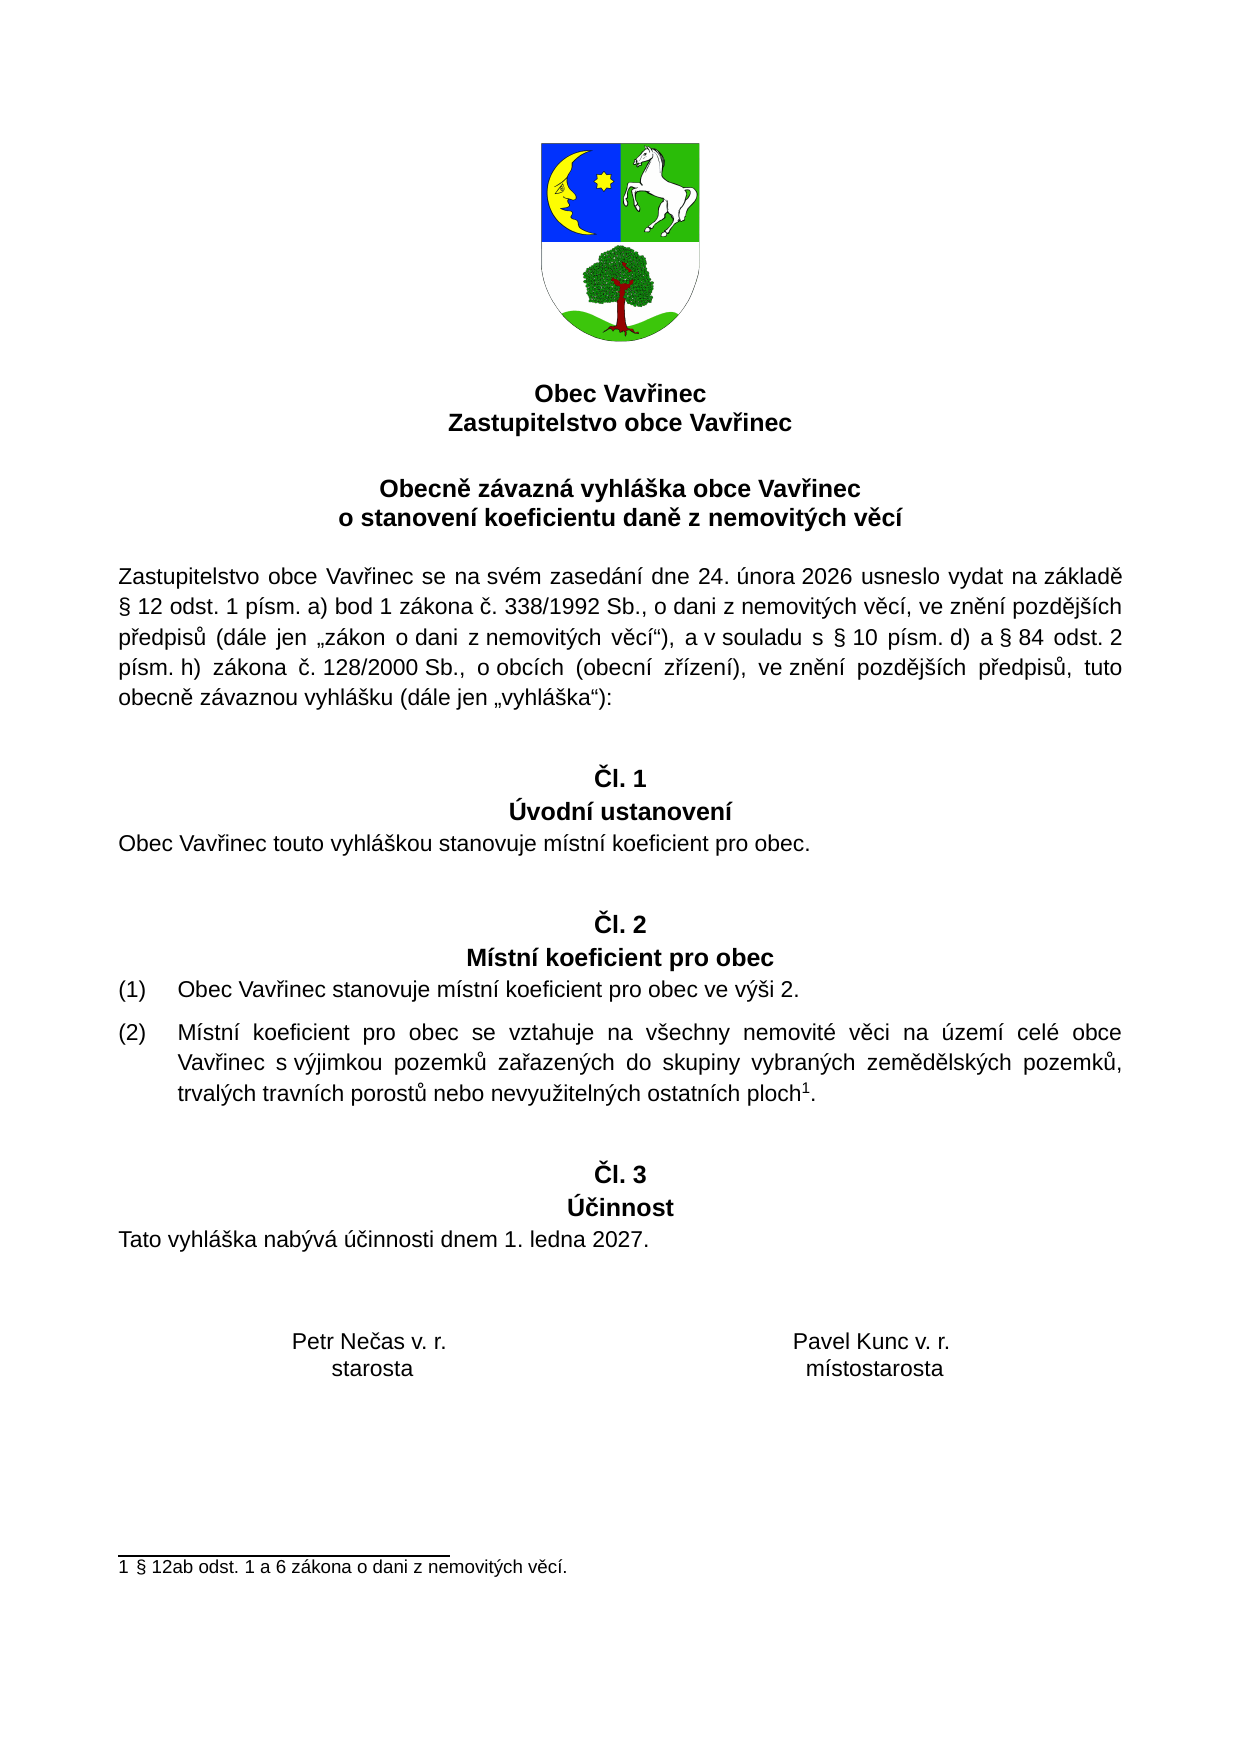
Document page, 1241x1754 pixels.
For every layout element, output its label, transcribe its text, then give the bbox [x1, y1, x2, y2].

list Místní koeficient pro obec se vztahuje na všechny nemovité věci na území celé obce Vavřinec s výjimkou pozemků zařazených do skupiny vybraných zemědělských pozemků, trvalých travních porostů nebo nevyužitelných ostatních ploch. [118, 1019, 1122, 1106]
subtitle Čl. 3 Účinnost [118, 1160, 1122, 1221]
text Obec Vavřinec Zastupitelstvo obce Vavřinec [118, 379, 1122, 437]
text Obec Vavřinec touto vyhláškou stanovuje místní koeficient pro obec. [118, 830, 1122, 856]
list Obec Vavřinec stanovuje místní koeficient pro obec ve výši 2. [118, 976, 1122, 1003]
table_cell [620, 1387, 1122, 1505]
subtitle Čl. 1 Úvodní ustanovení [118, 764, 1122, 826]
text Tato vyhláška nabývá účinnosti dnem 1. ledna 2027. [118, 1226, 1122, 1252]
subtitle Čl. 2 Místní koeficient pro obec [118, 910, 1122, 972]
table_header Petr Nečas v. r. starosta [118, 1269, 620, 1387]
list § 12ab odst. 1 a 6 zákona o dani z nemovitých věcí. [118, 1556, 1122, 1578]
text Zastupitelstvo obce Vavřinec se na svém zasedání dne 24. února 2026 usneslo vydat na základě § 12 odst. 1 písm. a) bod 1 zákona č. 338/1992 Sb., o dani z nemovitých věcí, ve znění pozdějších předpisů (dále jen „zákon o dani z nemovitých věcí“), a v souladu s § 10 písm. d) a § 84 odst. 2 písm. h) zákona č. 128/2000 Sb., o obcích (obecní zřízení), ve znění pozdějších předpisů, tuto obecně závaznou vyhlášku (dále jen „vyhláška“): [118, 563, 1122, 710]
table_cell [118, 1387, 620, 1505]
table_header Pavel Kunc v. r. místostarosta [620, 1269, 1122, 1387]
subtitle Obecně závazná vyhláška obce Vavřinec o stanovení koeficientu daně z nemovitých věcí [118, 474, 1122, 532]
